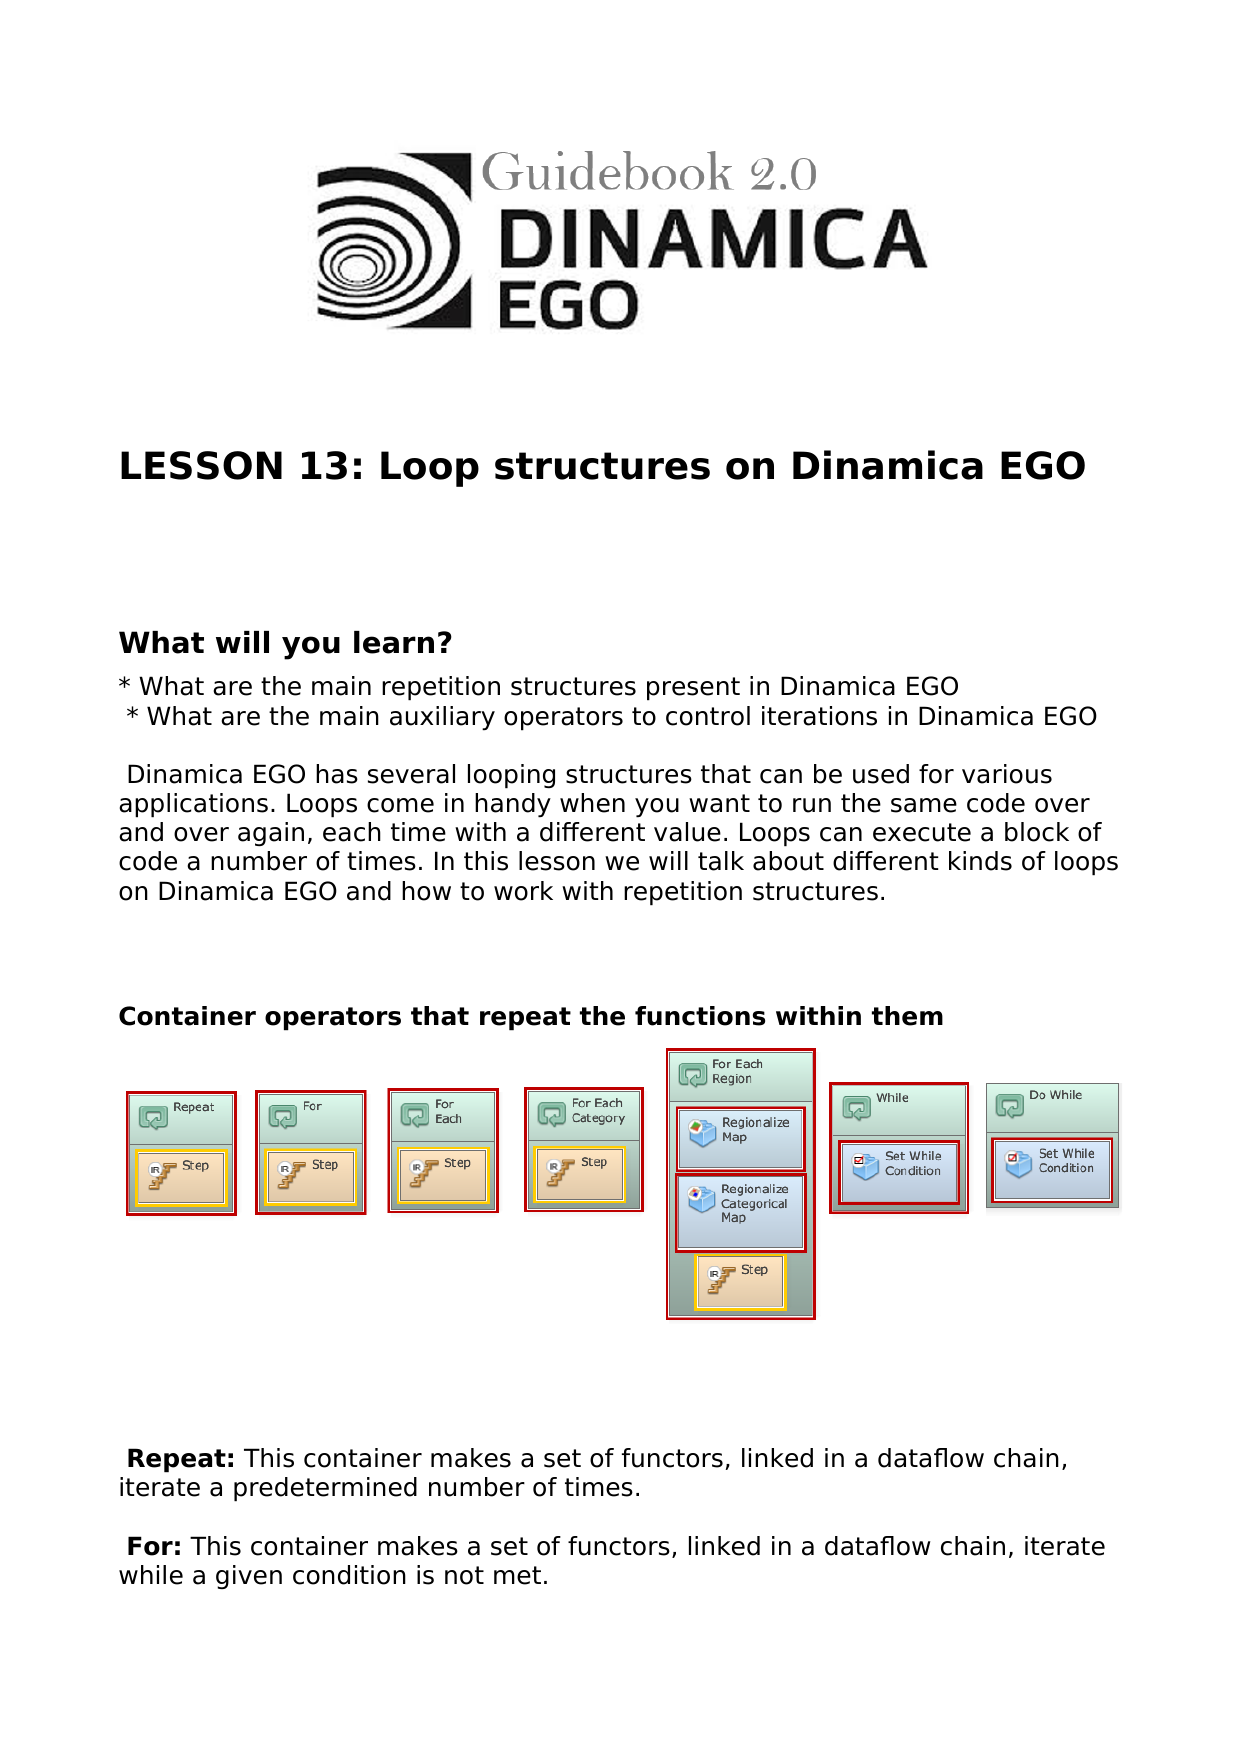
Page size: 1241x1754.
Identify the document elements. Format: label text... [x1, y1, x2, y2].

picture [307, 118, 933, 350]
subtitle What will you learn? [118, 626, 1122, 660]
subtitle LESSON 13: Loop structures on Dinamica EGO [118, 445, 1122, 489]
text * What are the main repetition structures present in Dinamica EGO * What are the main auxiliary operators to control iterations in Dinamica EGO Dinamica EGO has several looping structures that can be used for various applications. Loops come in handy when you want to run the same code over and over again, each time with a different value. Loops can execute a block of code a number of times. In this lesson we will talk about different kinds of loops on Dinamica EGO and how to work with repetition structures. [118, 673, 1122, 964]
picture [118, 1043, 1123, 1328]
text Repeat: This container makes a set of functors, linked in a dataflow chain, iterate a predetermined number of times. For: This container makes a set of functors, linked in a dataflow chain, iterate while a given condition is not met. [118, 1328, 1122, 1619]
subtitle Container operators that repeat the functions within them [118, 1002, 1122, 1031]
